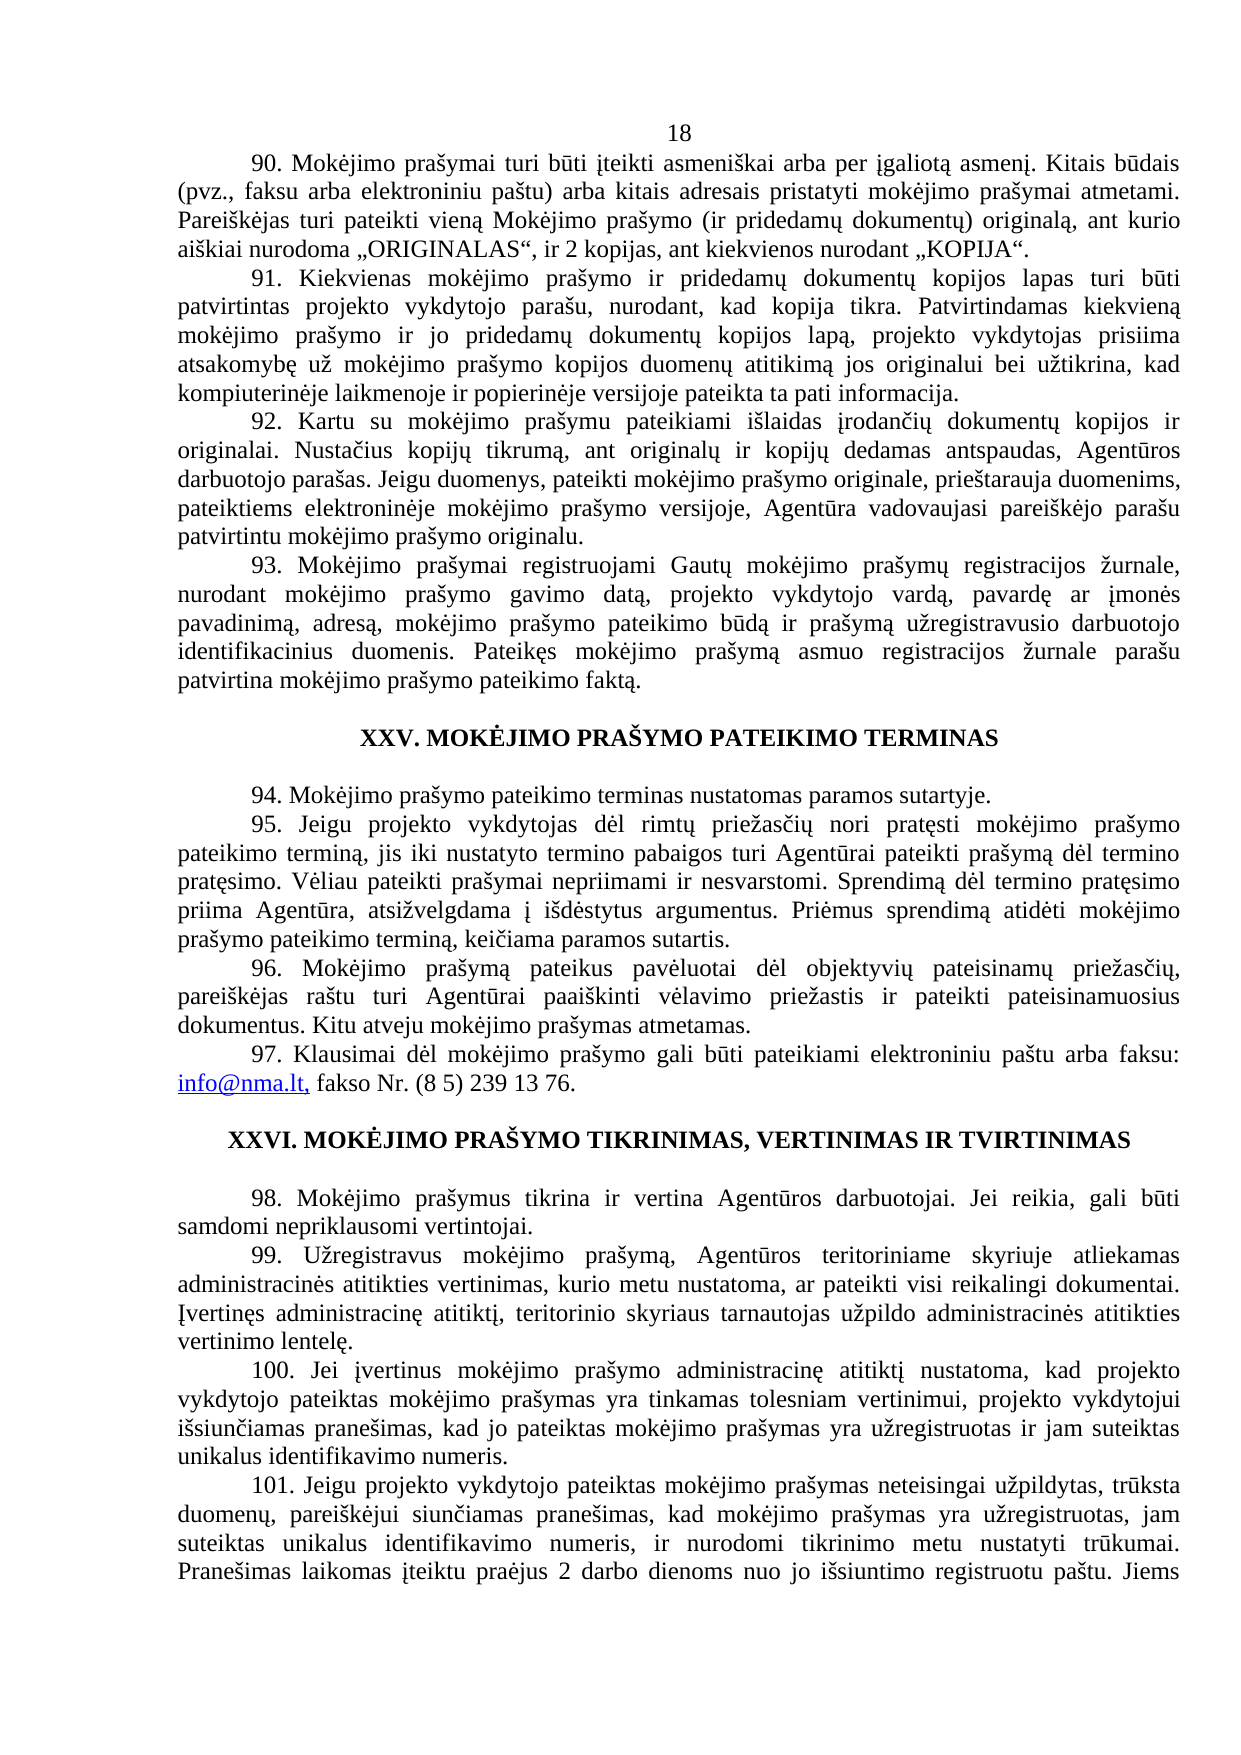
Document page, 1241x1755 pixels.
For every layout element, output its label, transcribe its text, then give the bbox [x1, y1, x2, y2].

text 99. Užregistravus mokėjimo prašymą, Agentūros teritoriniame skyriuje atliekamas administracinės atitikties vertinimas, kurio metu nustatoma, ar pateikti visi reikalingi dokumentai. Įvertinęs administracinę atitiktį, teritorinio skyriaus tarnautojas užpildo administracinės atitikties vertinimo lentelę. [177, 1240, 1181, 1355]
text 95. Jeigu projekto vykdytojas dėl rimtų priežasčių nori pratęsti mokėjimo prašymo pateikimo terminą, jis iki nustatyto termino pabaigos turi Agentūrai pateikti prašymą dėl termino pratęsimo. Vėliau pateikti prašymai nepriimami ir nesvarstomi. Sprendimą dėl termino pratęsimo priima Agentūra, atsižvelgdama į išdėstytus argumentus. Priėmus sprendimą atidėti mokėjimo prašymo pateikimo terminą, keičiama paramos sutartis. [177, 809, 1181, 953]
text XXVI. MOKĖJIMO PRAŠYMO TIKRINIMAS, VERTINIMAS IR TVIRTINIMAS [177, 1125, 1181, 1154]
text 90. Mokėjimo prašymai turi būti įteikti asmeniškai arba per įgaliotą asmenį. Kitais būdais (pvz., faksu arba elektroniniu paštu) arba kitais adresais pristatyti mokėjimo prašymai atmetami. Pareiškėjas turi pateikti vieną Mokėjimo prašymo (ir pridedamų dokumentų) originalą, ant kurio aiškiai nurodoma „ORIGINALAS“, ir 2 kopijas, ant kiekvienos nurodant „KOPIJA“. [177, 148, 1181, 263]
text 101. Jeigu projekto vykdytojo pateiktas mokėjimo prašymas neteisingai užpildytas, trūksta duomenų, pareiškėjui siunčiamas pranešimas, kad mokėjimo prašymas yra užregistruotas, jam suteiktas unikalus identifikavimo numeris, ir nurodomi tikrinimo metu nustatyti trūkumai. Pranešimas laikomas įteiktu praėjus 2 darbo dienoms nuo jo išsiuntimo registruotu paštu. Jiems [177, 1470, 1181, 1585]
text XXV. MOKĖJIMO PRAŠYMO PATEIKIMO TERMINAS [177, 723, 1181, 751]
text 96. Mokėjimo prašymą pateikus pavėluotai dėl objektyvių pateisinamų priežasčių, pareiškėjas raštu turi Agentūrai paaiškinti vėlavimo priežastis ir pateikti pateisinamuosius dokumentus. Kitu atveju mokėjimo prašymas atmetamas. [177, 953, 1181, 1039]
text 97. Klausimai dėl mokėjimo prašymo gali būti pateikiami elektroniniu paštu arba faksu: info@nma.lt, fakso Nr. (8 5) 239 13 76. [177, 1039, 1181, 1096]
text 91. Kiekvienas mokėjimo prašymo ir pridedamų dokumentų kopijos lapas turi būti patvirtintas projekto vykdytojo parašu, nurodant, kad kopija tikra. Patvirtindamas kiekvieną mokėjimo prašymo ir jo pridedamų dokumentų kopijos lapą, projekto vykdytojas prisiima atsakomybę už mokėjimo prašymo kopijos duomenų atitikimą jos originalui bei užtikrina, kad kompiuterinėje laikmenoje ir popierinėje versijoje pateikta ta pati informacija. [177, 263, 1181, 406]
text 94. Mokėjimo prašymo pateikimo terminas nustatomas paramos sutartyje. [177, 780, 1181, 809]
text 98. Mokėjimo prašymus tikrina ir vertina Agentūros darbuotojai. Jei reikia, gali būti samdomi nepriklausomi vertintojai. [177, 1183, 1181, 1240]
text 93. Mokėjimo prašymai registruojami Gautų mokėjimo prašymų registracijos žurnale, nurodant mokėjimo prašymo gavimo datą, projekto vykdytojo vardą, pavardę ar įmonės pavadinimą, adresą, mokėjimo prašymo pateikimo būdą ir prašymą užregistravusio darbuotojo identifikacinius duomenis. Pateikęs mokėjimo prašymą asmuo registracijos žurnale parašu patvirtina mokėjimo prašymo pateikimo faktą. [177, 550, 1181, 694]
text 92. Kartu su mokėjimo prašymu pateikiami išlaidas įrodančių dokumentų kopijos ir originalai. Nustačius kopijų tikrumą, ant originalų ir kopijų dedamas antspaudas, Agentūros darbuotojo parašas. Jeigu duomenys, pateikti mokėjimo prašymo originale, prieštarauja duomenims, pateiktiems elektroninėje mokėjimo prašymo versijoje, Agentūra vadovaujasi pareiškėjo parašu patvirtintu mokėjimo prašymo originalu. [177, 406, 1181, 550]
text 100. Jei įvertinus mokėjimo prašymo administracinę atitiktį nustatoma, kad projekto vykdytojo pateiktas mokėjimo prašymas yra tinkamas tolesniam vertinimui, projekto vykdytojui išsiunčiamas pranešimas, kad jo pateiktas mokėjimo prašymas yra užregistruotas ir jam suteiktas unikalus identifikavimo numeris. [177, 1355, 1181, 1470]
